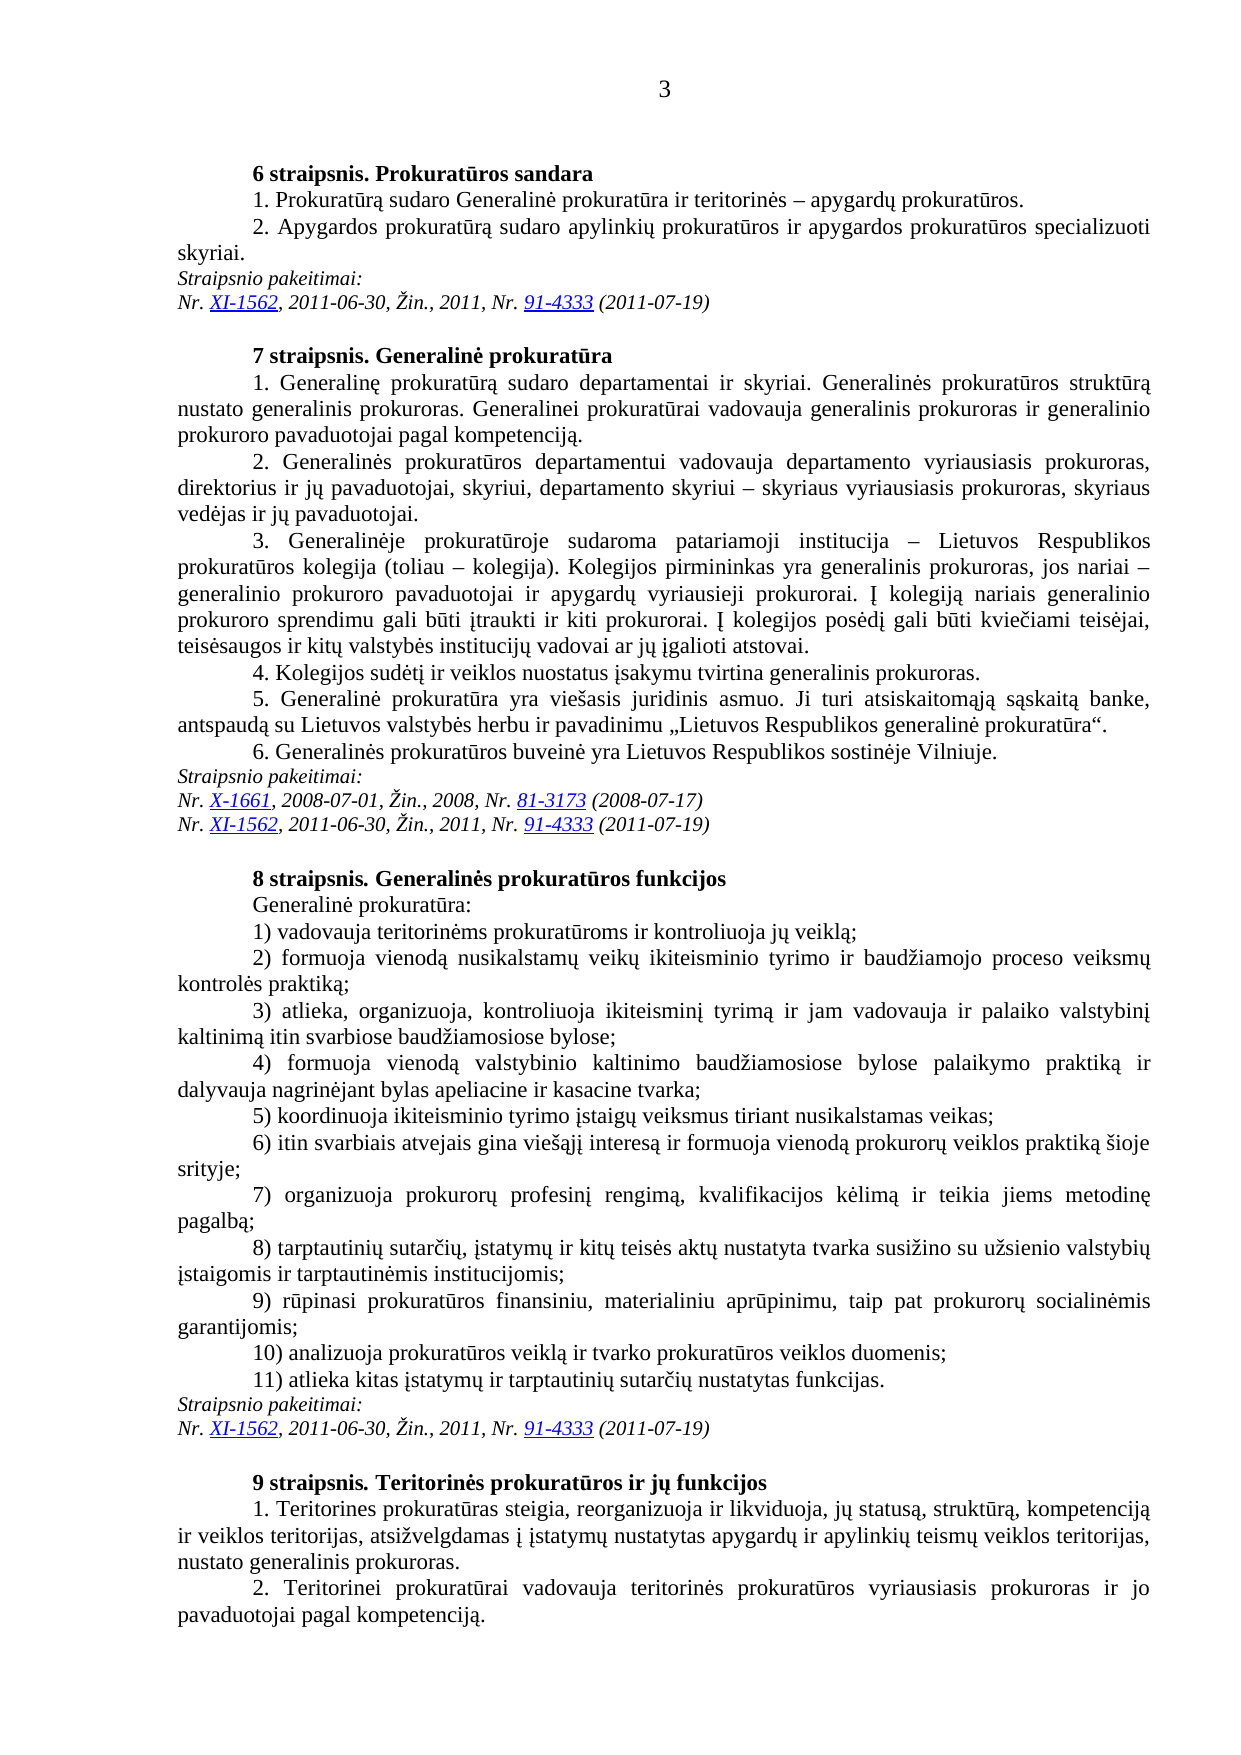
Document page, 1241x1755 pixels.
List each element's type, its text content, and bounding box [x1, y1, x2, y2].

text 5. Generalinė prokuratūra yra viešasis juridinis asmuo. Ji turi atsiskaitomąją sąskaitą banke, antspaudą su Lietuvos valstybės herbu ir pavadinimu „Lietuvos Respublikos generalinė prokuratūra“. [177, 685, 1152, 738]
text 1. Prokuratūrą sudaro Generalinė prokuratūra ir teritorinės – apygardų prokuratūros. [177, 186, 1152, 213]
text 9 straipsnis. Teritorinės prokuratūros ir jų funkcijos [177, 1469, 1152, 1495]
text Generalinė prokuratūra: [177, 891, 1152, 918]
text 2. Teritorinei prokuratūrai vadovauja teritorinės prokuratūros vyriausiasis prokuroras ir jo pavaduotojai pagal kompetenciją. [177, 1574, 1152, 1627]
text 8 straipsnis. Generalinės prokuratūros funkcijos [177, 865, 1152, 891]
text 9) rūpinasi prokuratūros finansiniu, materialiniu aprūpinimu, taip pat prokurorų socialinėmis garantijomis; [177, 1287, 1152, 1339]
text 2. Generalinės prokuratūros departamentui vadovauja departamento vyriausiasis prokuroras, direktorius ir jų pavaduotojai, skyriui, departamento skyriui – skyriaus vyriausiasis prokuroras, skyriaus vedėjas ir jų pavaduotojai. [177, 448, 1152, 527]
text 3. Generalinėje prokuratūroje sudaroma patariamoji institucija – Lietuvos Respublikos prokuratūros kolegija (toliau – kolegija). Kolegijos pirmininkas yra generalinis prokuroras, jos nariai – generalinio prokuroro pavaduotojai ir apygardų vyriausieji prokurorai. Į kolegiją nariais generalinio prokuroro sprendimu gali būti įtraukti ir kiti prokurorai. Į kolegijos posėdį gali būti kviečiami teisėjai, teisėsaugos ir kitų valstybės institucijų vadovai ar jų įgalioti atstovai. [177, 527, 1152, 659]
text 4. Kolegijos sudėtį ir veiklos nuostatus įsakymu tvirtina generalinis prokuroras. [177, 659, 1152, 685]
text 8) tarptautinių sutarčių, įstatymų ir kitų teisės aktų nustatyta tvarka susižino su užsienio valstybių įstaigomis ir tarptautinėmis institucijomis; [177, 1234, 1152, 1287]
text 2) formuoja vienodą nusikalstamų veikų ikiteisminio tyrimo ir baudžiamojo proceso veiksmų kontrolės praktiką; [177, 944, 1152, 997]
text 3) atlieka, organizuoja, kontroliuoja ikiteisminį tyrimą ir jam vadovauja ir palaiko valstybinį kaltinimą itin svarbiose baudžiamosiose bylose; [177, 997, 1152, 1049]
text 6 straipsnis. Prokuratūros sandara [177, 160, 1152, 186]
text Nr. X-1661, 2008-07-01, Žin., 2008, Nr. 81-3173 (2008-07-17) [177, 788, 1152, 812]
text Straipsnio pakeitimai: [177, 1392, 1152, 1416]
text Nr. XI-1562, 2011-06-30, Žin., 2011, Nr. 91-4333 (2011-07-19) [177, 289, 1152, 314]
text 11) atlieka kitas įstatymų ir tarptautinių sutarčių nustatytas funkcijas. [177, 1366, 1152, 1392]
text 1. Teritorines prokuratūras steigia, reorganizuoja ir likviduoja, jų statusą, struktūrą, kompetenciją ir veiklos teritorijas, atsižvelgdamas į įstatymų nustatytas apygardų ir apylinkių teismų veiklos teritorijas, nustato generalinis prokuroras. [177, 1495, 1152, 1574]
text Straipsnio pakeitimai: [177, 764, 1152, 788]
text 5) koordinuoja ikiteisminio tyrimo įstaigų veiksmus tiriant nusikalstamas veikas; [177, 1102, 1152, 1128]
text 1. Generalinę prokuratūrą sudaro departamentai ir skyriai. Generalinės prokuratūros struktūrą nustato generalinis prokuroras. Generalinei prokuratūrai vadovauja generalinis prokuroras ir generalinio prokuroro pavaduotojai pagal kompetenciją. [177, 369, 1152, 448]
text 10) analizuoja prokuratūros veiklą ir tvarko prokuratūros veiklos duomenis; [177, 1339, 1152, 1366]
text 1) vadovauja teritorinėms prokuratūroms ir kontroliuoja jų veiklą; [177, 918, 1152, 944]
text Nr. XI-1562, 2011-06-30, Žin., 2011, Nr. 91-4333 (2011-07-19) [177, 812, 1152, 836]
text 6. Generalinės prokuratūros buveinė yra Lietuvos Respublikos sostinėje Vilniuje. [177, 738, 1152, 764]
text Nr. XI-1562, 2011-06-30, Žin., 2011, Nr. 91-4333 (2011-07-19) [177, 1416, 1152, 1440]
text 2. Apygardos prokuratūrą sudaro apylinkių prokuratūros ir apygardos prokuratūros specializuoti skyriai. [177, 213, 1152, 266]
text 4) formuoja vienodą valstybinio kaltinimo baudžiamosiose bylose palaikymo praktiką ir dalyvauja nagrinėjant bylas apeliacine ir kasacine tvarka; [177, 1049, 1152, 1102]
text 7 straipsnis. Generalinė prokuratūra [177, 342, 1152, 369]
text Straipsnio pakeitimai: [177, 266, 1152, 289]
text 7) organizuoja prokurorų profesinį rengimą, kvalifikacijos kėlimą ir teikia jiems metodinę pagalbą; [177, 1181, 1152, 1234]
text 6) itin svarbiais atvejais gina viešąjį interesą ir formuoja vienodą prokurorų veiklos praktiką šioje srityje; [177, 1128, 1152, 1181]
